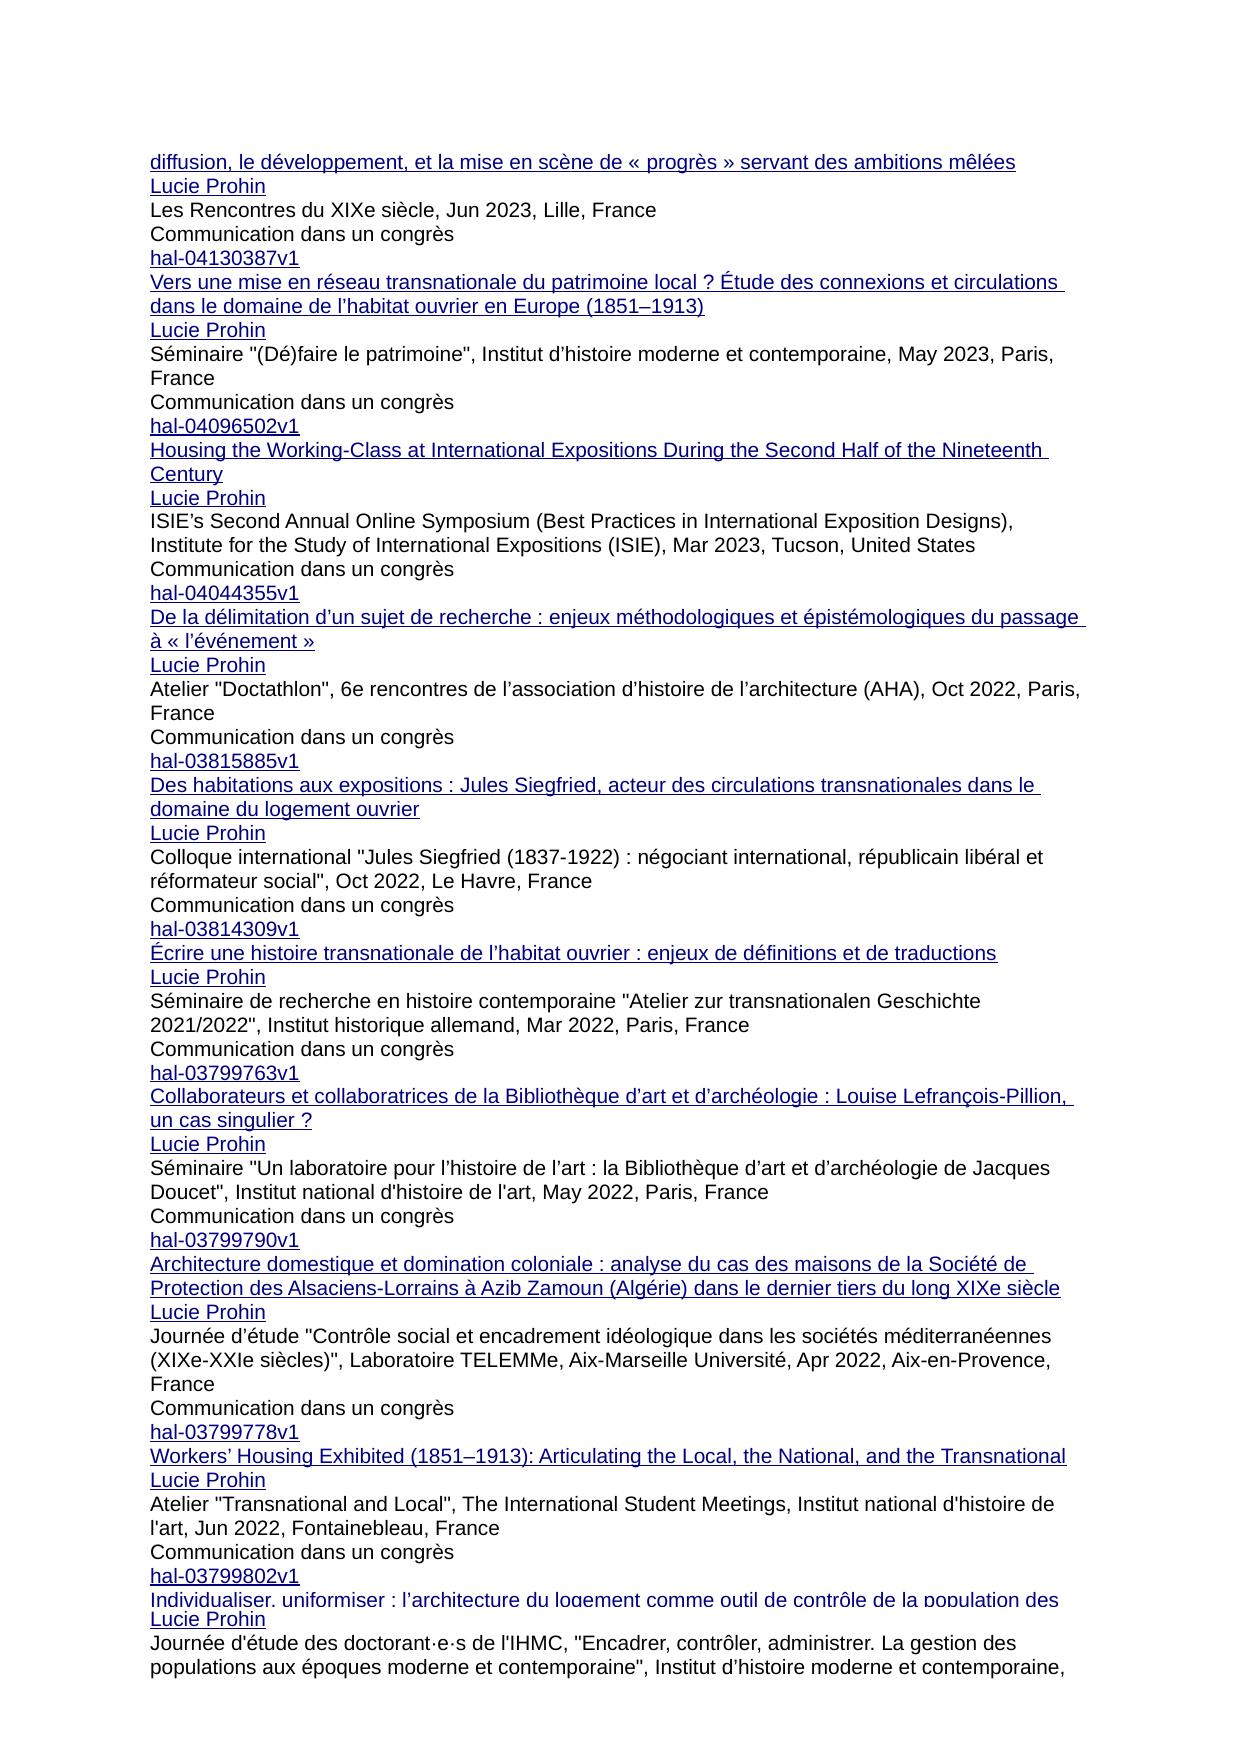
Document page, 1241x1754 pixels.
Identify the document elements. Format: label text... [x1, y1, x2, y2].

table_cell Collaborateurs et collaboratrices de la Bibliothèque d’art et d’archéologie : Louise Lefrançois-Pillion, un cas singulier ? Lucie Prohin Séminaire "Un laboratoire pour l’histoire de l’art : la Bibliothèque d’art et d’archéologie de Jacques Doucet", Institut national d'histoire de l'art, May 2022, Paris, France Communication dans un congrès hal-03799790v1 [150, 1084, 1090, 1252]
table_cell Workers’ Housing Exhibited (1851–1913): Articulating the Local, the National, and the Transnational Lucie Prohin Atelier "Transnational and Local", The International Student Meetings, Institut national d'histoire de l'art, Jun 2022, Fontainebleau, France Communication dans un congrès hal-03799802v1 [150, 1444, 1090, 1587]
table_cell Housing the Working-Class at International Expositions During the Second Half of the Nineteenth Century Lucie Prohin ISIE’s Second Annual Online Symposium (Best Practices in International Exposition Designs), Institute for the Study of International Expositions (ISIE), Mar 2023, Tucson, United States Communication dans un congrès hal-04044355v1 [150, 438, 1090, 605]
table_cell Individualiser, uniformiser : l’architecture du logement comme outil de contrôle de la population des cités ouvrières de Mulhouse au XIXe siècle Lucie Prohin Journée d'étude des doctorant·e·s de l'IHMC, "Encadrer, contrôler, administrer. La gestion des populations aux époques moderne et contemporaine", Institut d’histoire moderne et contemporaine, Jun 2021, Paris, France Communication dans un congrès hal-03799743v1 [150, 1588, 1090, 1679]
table_cell Écrire une histoire transnationale de l’habitat ouvrier : enjeux de définitions et de traductions Lucie Prohin Séminaire de recherche en histoire contemporaine "Atelier zur transnationalen Geschichte 2021/2022", Institut historique allemand, Mar 2022, Paris, France Communication dans un congrès hal-03799763v1 [150, 941, 1090, 1084]
table_cell Publier l’habitat ouvrier (années 1840 – années 1910) : usages et fonctions de l’imprimé dans la diffusion, le développement, et la mise en scène de « progrès » servant des ambitions mêlées Lucie Prohin Les Rencontres du XIXe siècle, Jun 2023, Lille, France Communication dans un congrès hal-04130387v1 [150, 150, 1090, 270]
table_cell Des habitations aux expositions : Jules Siegfried, acteur des circulations transnationales dans le domaine du logement ouvrier Lucie Prohin Colloque international "Jules Siegfried (1837-1922) : négociant international, républicain libéral et réformateur social", Oct 2022, Le Havre, France Communication dans un congrès hal-03814309v1 [150, 773, 1090, 941]
table_cell De la délimitation d’un sujet de recherche : enjeux méthodologiques et épistémologiques du passage à « l’événement » Lucie Prohin Atelier "Doctathlon", 6e rencontres de l’association d’histoire de l’architecture (AHA), Oct 2022, Paris, France Communication dans un congrès hal-03815885v1 [150, 605, 1090, 773]
table_cell Architecture domestique et domination coloniale : analyse du cas des maisons de la Société de Protection des Alsaciens-Lorrains à Azib Zamoun (Algérie) dans le dernier tiers du long XIXe siècle Lucie Prohin Journée d’étude "Contrôle social et encadrement idéologique dans les sociétés méditerranéennes (XIXe-XXIe siècles)", Laboratoire TELEMMe, Aix-Marseille Université, Apr 2022, Aix-en-Provence, France Communication dans un congrès hal-03799778v1 [150, 1252, 1090, 1444]
table_cell Vers une mise en réseau transnationale du patrimoine local ? Étude des connexions et circulations dans le domaine de l’habitat ouvrier en Europe (1851–1913) Lucie Prohin Séminaire "(Dé)faire le patrimoine", Institut d’histoire moderne et contemporaine, May 2023, Paris, France Communication dans un congrès hal-04096502v1 [150, 270, 1090, 437]
